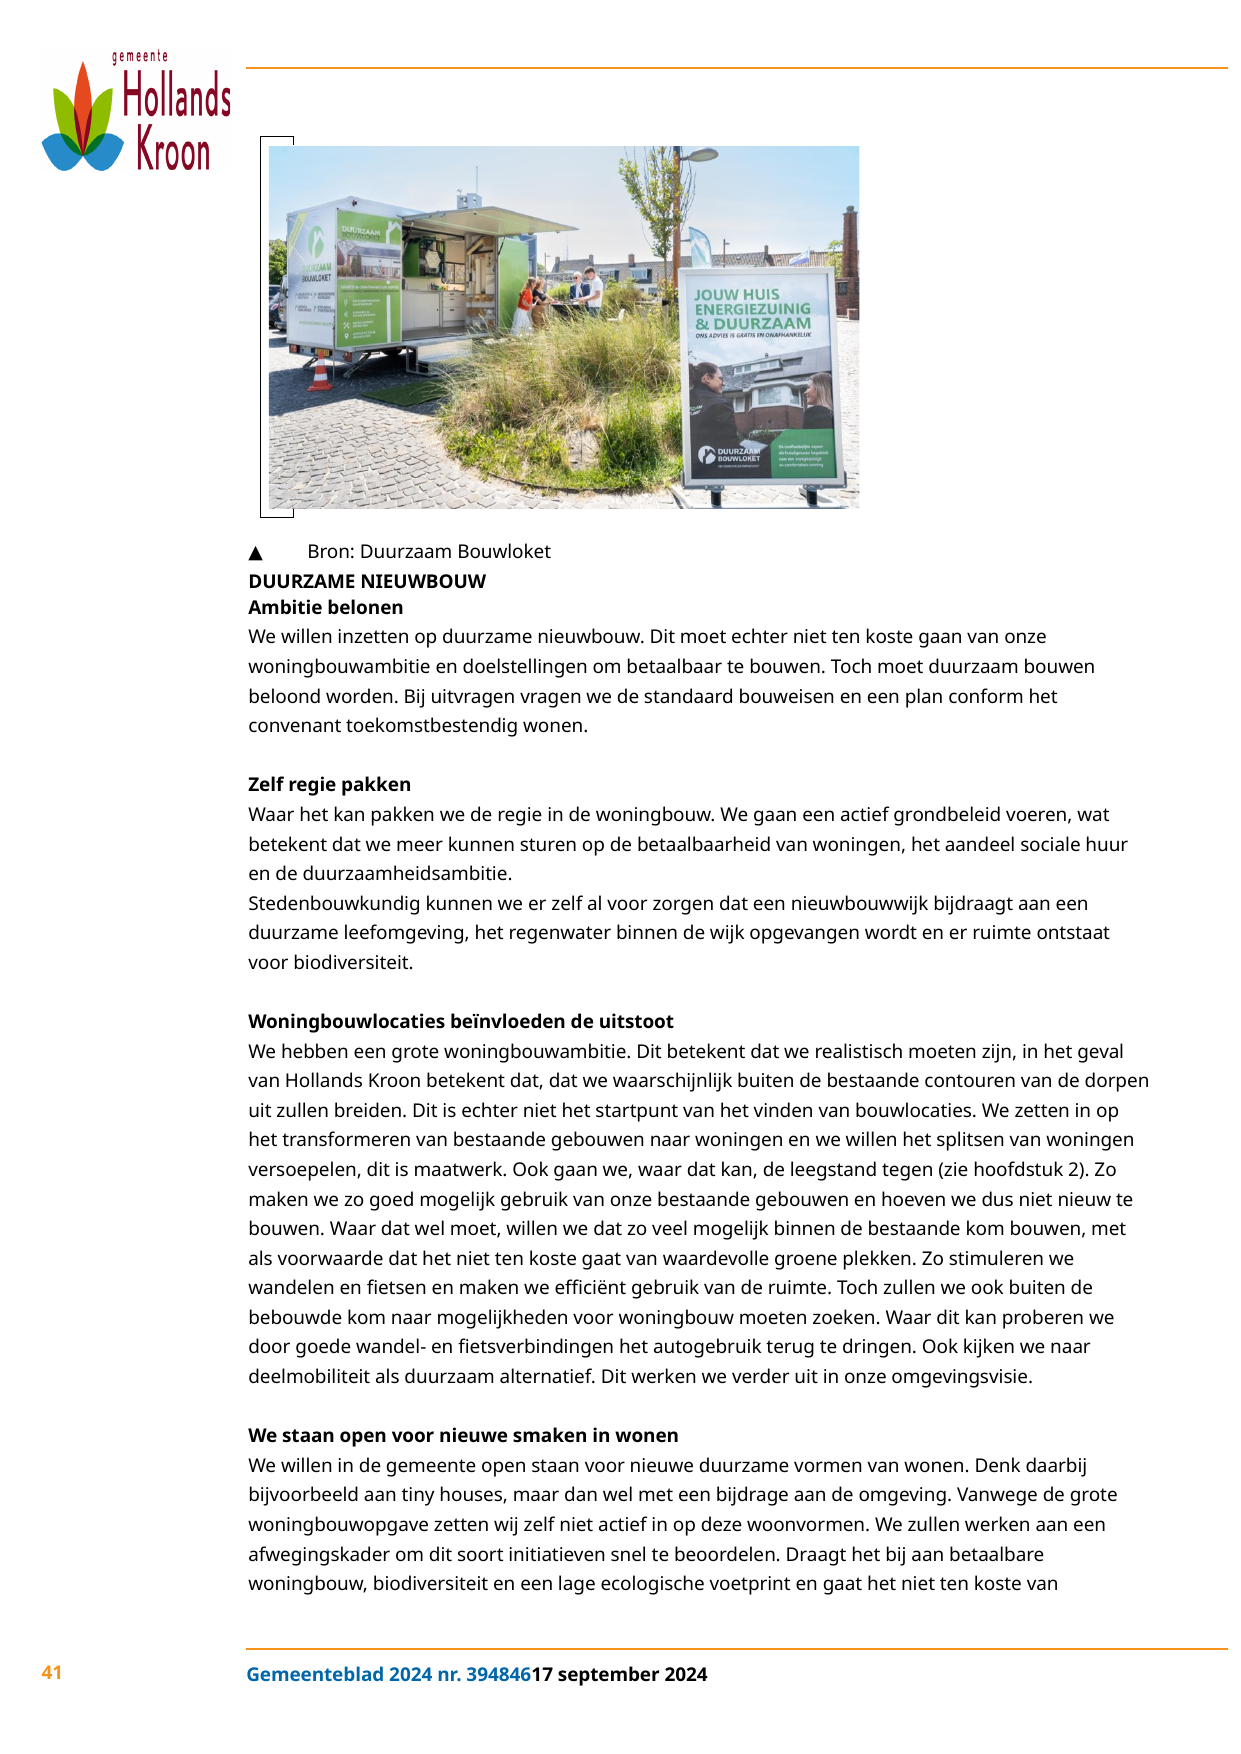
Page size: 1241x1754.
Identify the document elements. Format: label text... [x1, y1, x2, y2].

text Woningbouwlocaties beïnvloeden de uitstoot [248, 1008, 1152, 1034]
picture [41, 47, 231, 172]
text We hebben een grote woningbouwambitie. Dit betekent dat we realistisch moeten zijn, in het geval van Hollands Kroon betekent dat, dat we waarschijnlijk buiten de bestaande contouren van de dorpen uit zullen breiden. Dit is echter niet het startpunt van het vinden van bouwlocaties. We zetten in op het transformeren van bestaande gebouwen naar woningen en we willen het splitsen van woningen versoepelen, dit is maatwerk. Ook gaan we, waar dat kan, de leegstand tegen (zie hoofdstuk 2). Zo maken we zo goed mogelijk gebruik van onze bestaande gebouwen en hoeven we dus niet nieuw te bouwen. Waar dat wel moet, willen we dat zo veel mogelijk binnen de bestaande kom bouwen, met als voorwaarde dat het niet ten koste gaat van waardevolle groene plekken. Zo stimuleren we wandelen en fietsen en maken we efficiënt gebruik van de ruimte. Toch zullen we ook buiten de bebouwde kom naar mogelijkheden voor woningbouw moeten zoeken. Waar dit kan proberen we door goede wandel- en fietsverbindingen het autogebruik terug te dringen. Ook kijken we naar deelmobiliteit als duurzaam alternatief. Dit werken we verder uit in onze omgevingsvisie. [248, 1038, 1152, 1389]
text Waar het kan pakken we de regie in de woningbouw. We gaan een actief grondbeleid voeren, wat betekent dat we meer kunnen sturen op de betaalbaarheid van woningen, het aandeel sociale huur en de duurzaamheidsambitie. [248, 801, 1152, 886]
text We willen in de gemeente open staan voor nieuwe duurzame vormen van wonen. Denk daarbij bijvoorbeeld aan tiny houses, maar dan wel met een bijdrage aan de omgeving. Vanwege de grote woningbouwopgave zetten wij zelf niet actief in op deze woonvormen. We zullen werken aan een afwegingskader om dit soort initiatieven snel te beoordelen. Draagt het bij aan betaalbare woningbouw, biodiversiteit en een lage ecologische voetprint en gaat het niet ten koste van [248, 1452, 1152, 1596]
text We willen inzetten op duurzame nieuwbouw. Dit moet echter niet ten koste gaan van onze woningbouwambitie en doelstellingen om betaalbaar te bouwen. Toch moet duurzaam bouwen beloond worden. Bij uitvragen vragen we de standaard bouweisen en een plan conform het convenant toekomstbestendig wonen. [248, 624, 1152, 738]
text We staan open voor nieuwe smaken in wonen [248, 1422, 1152, 1448]
text Ambitie belonen [248, 594, 1152, 620]
text DUURZAME NIEUWBOUW [248, 568, 1152, 594]
text Zelf regie pakken [248, 772, 1152, 797]
text Stedenbouwkundig kunnen we er zelf al voor zorgen dat een nieuwbouwwijk bijdraagt aan een duurzame leefomgeving, het regenwater binnen de wijk opgevangen wordt en er ruimte ontstaat voor biodiversiteit. [248, 890, 1152, 975]
picture [268, 145, 860, 509]
list Bron: Duurzaam Bouwloket [248, 539, 1152, 564]
